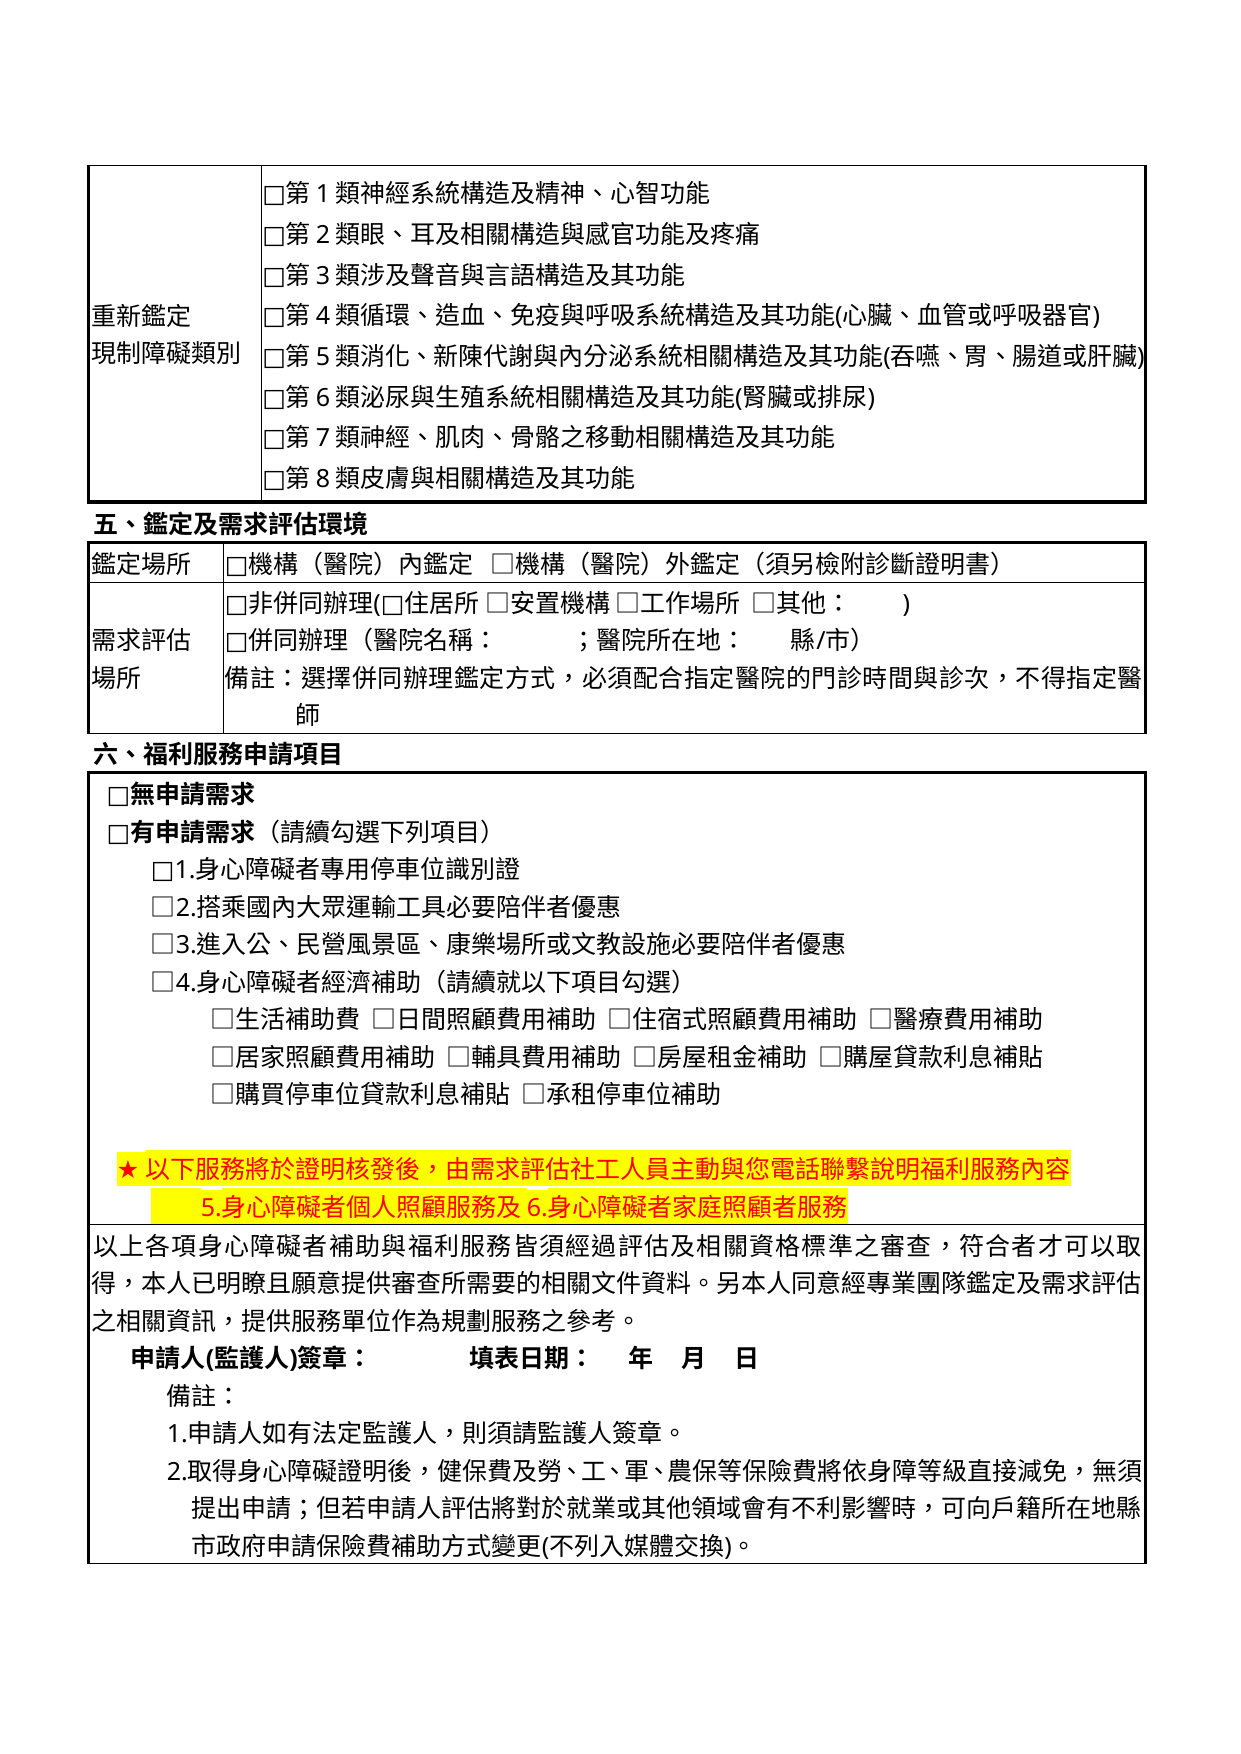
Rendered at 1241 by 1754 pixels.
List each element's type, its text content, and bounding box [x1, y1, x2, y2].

table_cell 以上各項身心障礙者補助與福利服務皆須經過評估及相關資格標準之審查，符合者才可以取得，本人已明瞭且願意提供審查所需要的相關文件資料。另本人同意經專業團隊鑑定及需求評估之相關資訊，提供服務單位作為規劃服務之參考。 申請人(監護人)簽章： 填表日期： 年 月 日 備註： 1.申請人如有法定監護人，則須請監護人簽章。 2.取得身心障礙證明後，健保費及勞、工、軍、農保等保險費將依身障等級直接減免，無須提出申請；但若申請人評估將對於就業或其他領域會有不利影響時，可向戶籍所在地縣市政府申請保險費補助方式變更(不列入媒體交換)。 [90, 1225, 1144, 1563]
text 五、鑑定及需求評估環境 [94, 504, 1053, 541]
table_cell 重新鑑定 現制障礙類別 [90, 166, 261, 500]
table_cell □第1類神經系統構造及精神、心智功能 □第2類眼、耳及相關構造與感官功能及疼痛 □第3類涉及聲音與言語構造及其功能 □第4類循環、造血、免疫與呼吸系統構造及其功能(心臟、血管或呼吸器官) □第5類消化、新陳代謝與內分泌系統相關構造及其功能(吞嚥、胃、腸道或肝臟) □第6類泌尿與生殖系統相關構造及其功能(腎臟或排尿) □第7類神經、肌肉、骨骼之移動相關構造及其功能 □第8類皮膚與相關構造及其功能 [262, 166, 1144, 500]
table_header □無申請需求 □有申請需求（請續勾選下列項目） □1.身心障礙者專用停車位識別證 □2.搭乘國內大眾運輸工具必要陪伴者優惠 □3.進入公、民營風景區、康樂場所或文教設施必要陪伴者優惠 □4.身心障礙者經濟補助（請續就以下項目勾選） □生活補助費 □日間照顧費用補助 □住宿式照顧費用補助 □醫療費用補助 □居家照顧費用補助 □輔具費用補助 □房屋租金補助 □購屋貸款利息補貼 □購買停車位貸款利息補貼 □承租停車位補助 ★ 以下服務將於證明核發後，由需求評估社工人員主動與您電話聯繫說明福利服務內容 5.身心障礙者個人照顧服務及6.身心障礙者家庭照顧者服務 [90, 774, 1144, 1224]
text 六、福利服務申請項目 [94, 734, 1053, 771]
table_header □機構（醫院）內鑑定 □機構（醫院）外鑑定（須另檢附診斷證明書） [224, 544, 1144, 582]
table_cell 需求評估 場所 [90, 583, 223, 733]
table_header 鑑定場所 [90, 544, 223, 582]
table_cell □非併同辦理(□住居所 □安置機構 □工作場所 □其他： ) □併同辦理（醫院名稱： ；醫院所在地： 縣/市） 備註：選擇併同辦理鑑定方式，必須配合指定醫院的門診時間與診次，不得指定醫師 [224, 583, 1144, 733]
